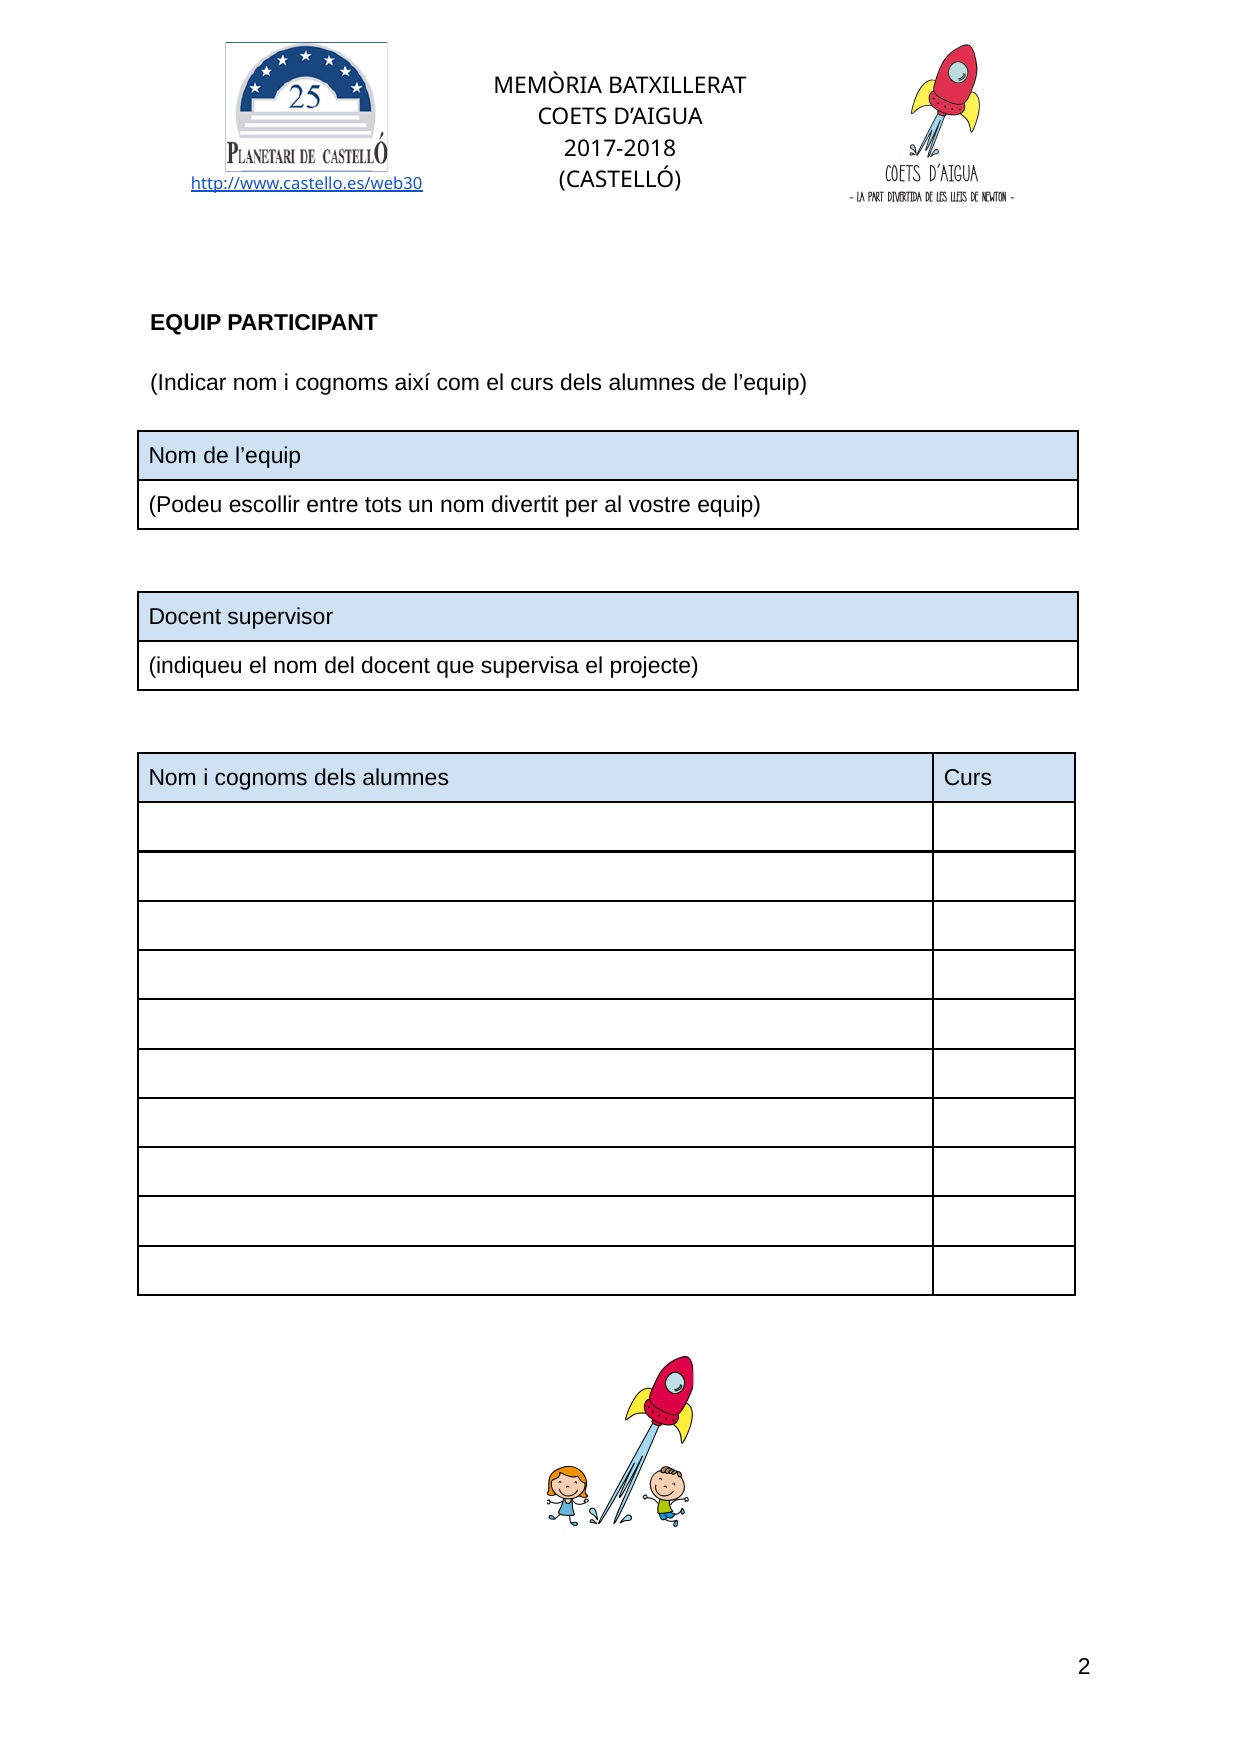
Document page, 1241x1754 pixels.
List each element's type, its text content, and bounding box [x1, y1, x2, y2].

table_cell (indiqueu el nom del docent que supervisa el projecte) [139, 642, 1077, 689]
table_cell [934, 1099, 1074, 1146]
table_cell [139, 1148, 932, 1195]
table_cell [934, 1148, 1074, 1195]
table_cell [934, 1000, 1074, 1047]
table_header Curs [934, 754, 1074, 801]
table_header Nom i cognoms dels alumnes [139, 754, 932, 801]
table_cell [139, 1099, 932, 1146]
table_cell [139, 902, 932, 949]
text (Indicar nom i cognoms així com el curs dels alumnes de l’equip) [150, 369, 1090, 396]
table_cell [934, 1050, 1074, 1097]
table_header Nom de l’equip [139, 432, 1077, 479]
table_cell [139, 853, 932, 899]
table_cell [934, 951, 1074, 998]
table_cell [139, 1247, 932, 1294]
picture [225, 42, 388, 172]
table_cell [139, 1050, 932, 1097]
table_cell [139, 951, 932, 998]
table_cell [139, 803, 932, 850]
picture [547, 1356, 694, 1527]
text EQUIP PARTICIPANT [150, 309, 1090, 335]
table_cell [934, 1197, 1074, 1244]
table_cell [934, 803, 1074, 850]
table_cell [139, 1000, 932, 1047]
picture [841, 42, 1027, 210]
table_cell [139, 1197, 932, 1244]
table_cell [934, 853, 1074, 899]
table_cell [934, 1247, 1074, 1294]
table_header Docent supervisor [139, 593, 1077, 640]
table_cell [934, 902, 1074, 949]
table_cell (Podeu escollir entre tots un nom divertit per al vostre equip) [139, 481, 1077, 528]
